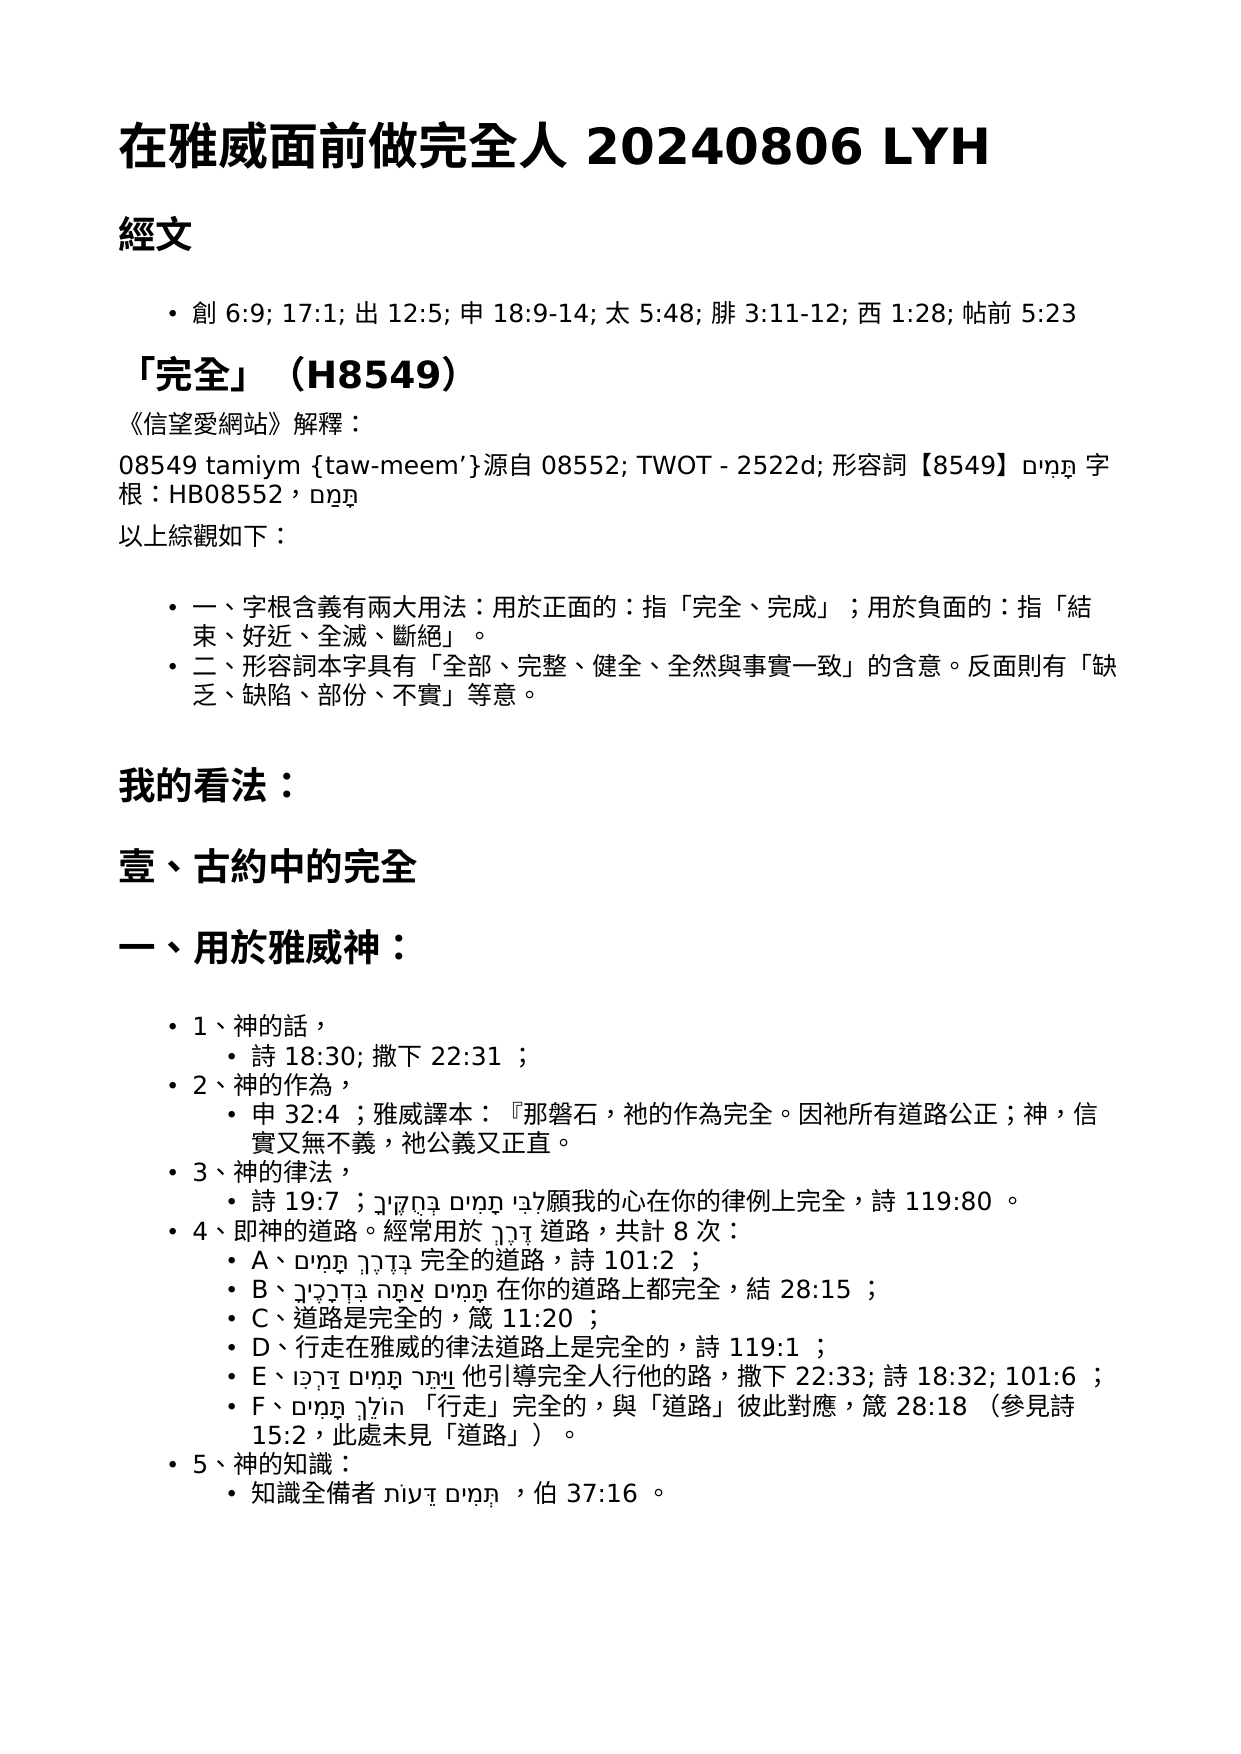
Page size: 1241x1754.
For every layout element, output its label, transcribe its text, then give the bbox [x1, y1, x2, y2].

list A、בְּדֶרֶךְ תָּמִים 完全的道路，詩 101:2 ； [236, 1246, 1122, 1275]
text 《信望愛網站》解釋： [118, 410, 1122, 439]
list F、הוֹלֵךְ תָּמִים 「行走」完全的，與「道路」彼此對應，箴 28:18 （參見詩 15:2，此處未見「道路」）。 [236, 1392, 1122, 1450]
list 詩 19:7 ；לִבִּי תָמִים בְּחֻקֶּיךָ願我的心在你的律例上完全，詩 119:80 。 [236, 1187, 1122, 1217]
list 二、形容詞本字具有「全部、完整、健全、全然與事實一致」的含意。反面則有「缺乏、缺陷、部份、不實」等意。 [177, 652, 1122, 710]
list 1、神的話， [177, 1012, 1122, 1042]
subtitle 「完全」（H8549） [118, 354, 1122, 397]
list 詩 18:30; 撒下 22:31 ； [236, 1042, 1122, 1071]
subtitle 經文 [118, 214, 1122, 257]
list C、道路是完全的，箴 11:20 ； [236, 1304, 1122, 1333]
list 一、字根含義有兩大用法：用於正面的：指「完全、完成」；用於負面的：指「結束、好近、全滅、斷絕」。 [177, 593, 1122, 652]
list 知識全備者 תְּמִים דֵּעוֹת ，伯 37:16 。 [236, 1479, 1122, 1508]
list B、תָּמִים אַתָּה בִּדְרָכֶיךָ 在你的道路上都完全，結 28:15 ； [236, 1275, 1122, 1304]
list D、行走在雅威的律法道路上是完全的，詩 119:1 ； [236, 1333, 1122, 1362]
list 5、神的知識： [177, 1450, 1122, 1479]
text 以上綜觀如下： [118, 522, 1122, 551]
subtitle 壹、古約中的完全 [118, 846, 1122, 889]
list 4、即神的道路。經常用於 דֶּרֶךְ 道路，共計 8 次： [177, 1217, 1122, 1246]
subtitle 我的看法： [118, 764, 1122, 808]
list 2、神的作為， [177, 1071, 1122, 1100]
list 創 6:9; 17:1; 出 12:5; 申 18:9-14; 太 5:48; 腓 3:11-12; 西 1:28; 帖前 5:23 [177, 299, 1122, 329]
list 3、神的律法， [177, 1158, 1122, 1187]
list E、וַיַּתֵּר תָּמִים דַּרְכִּו 他引導完全人行他的路，撒下 22:33; 詩 18:32; 101:6 ； [236, 1362, 1122, 1392]
text 08549 tamiym {taw-meem’}源自 08552; TWOT - 2522d; 形容詞【8549】תָּמִים 字根：HB08552，תָּמַם [118, 451, 1122, 510]
list 申 32:4 ；雅威譯本：『那磐石，祂的作為完全。因祂所有道路公正；神，信實又無不義，祂公義又正直。 [236, 1100, 1122, 1158]
subtitle 一、用於雅威神： [118, 927, 1122, 971]
subtitle 在雅威面前做完全人 20240806 LYH [118, 118, 1122, 176]
